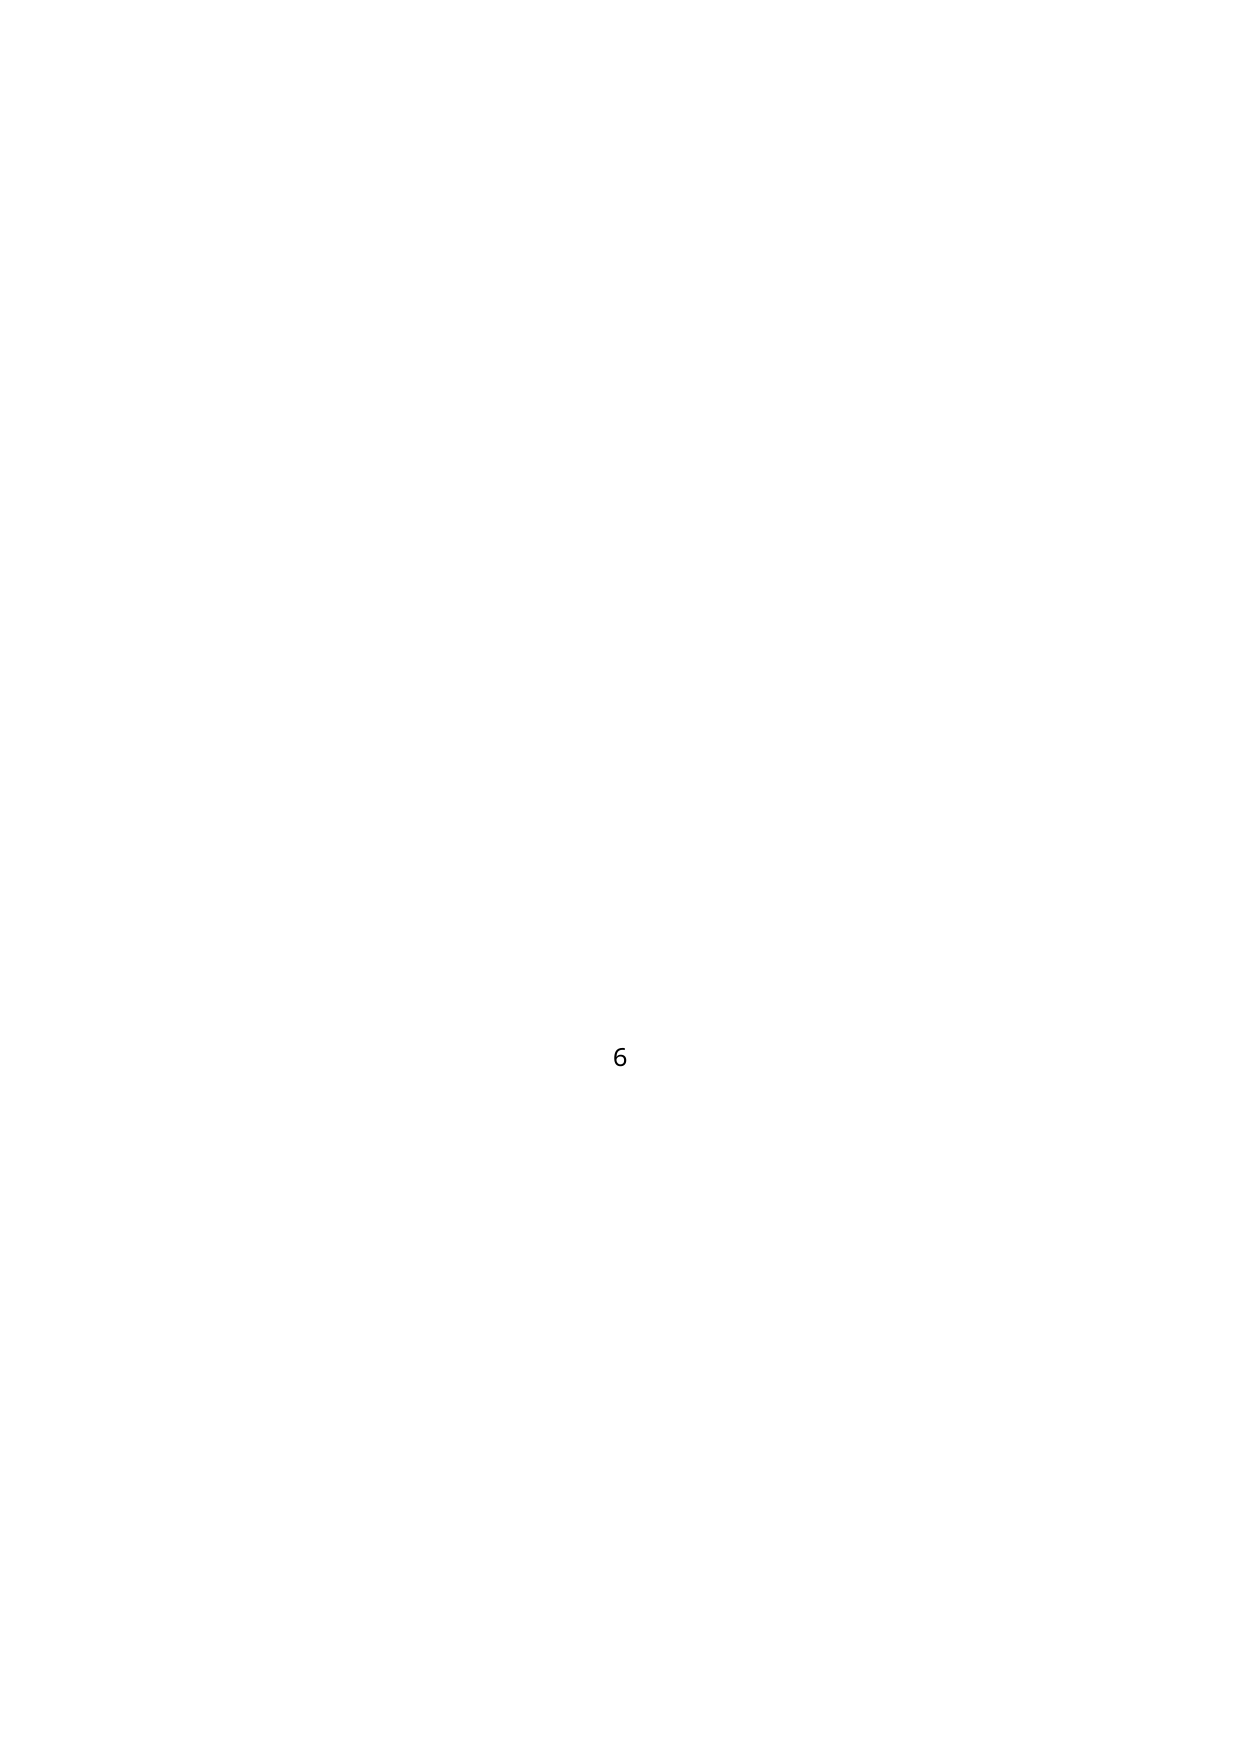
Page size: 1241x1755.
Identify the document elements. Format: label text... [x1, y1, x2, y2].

text 6 [118, 1040, 1122, 1074]
